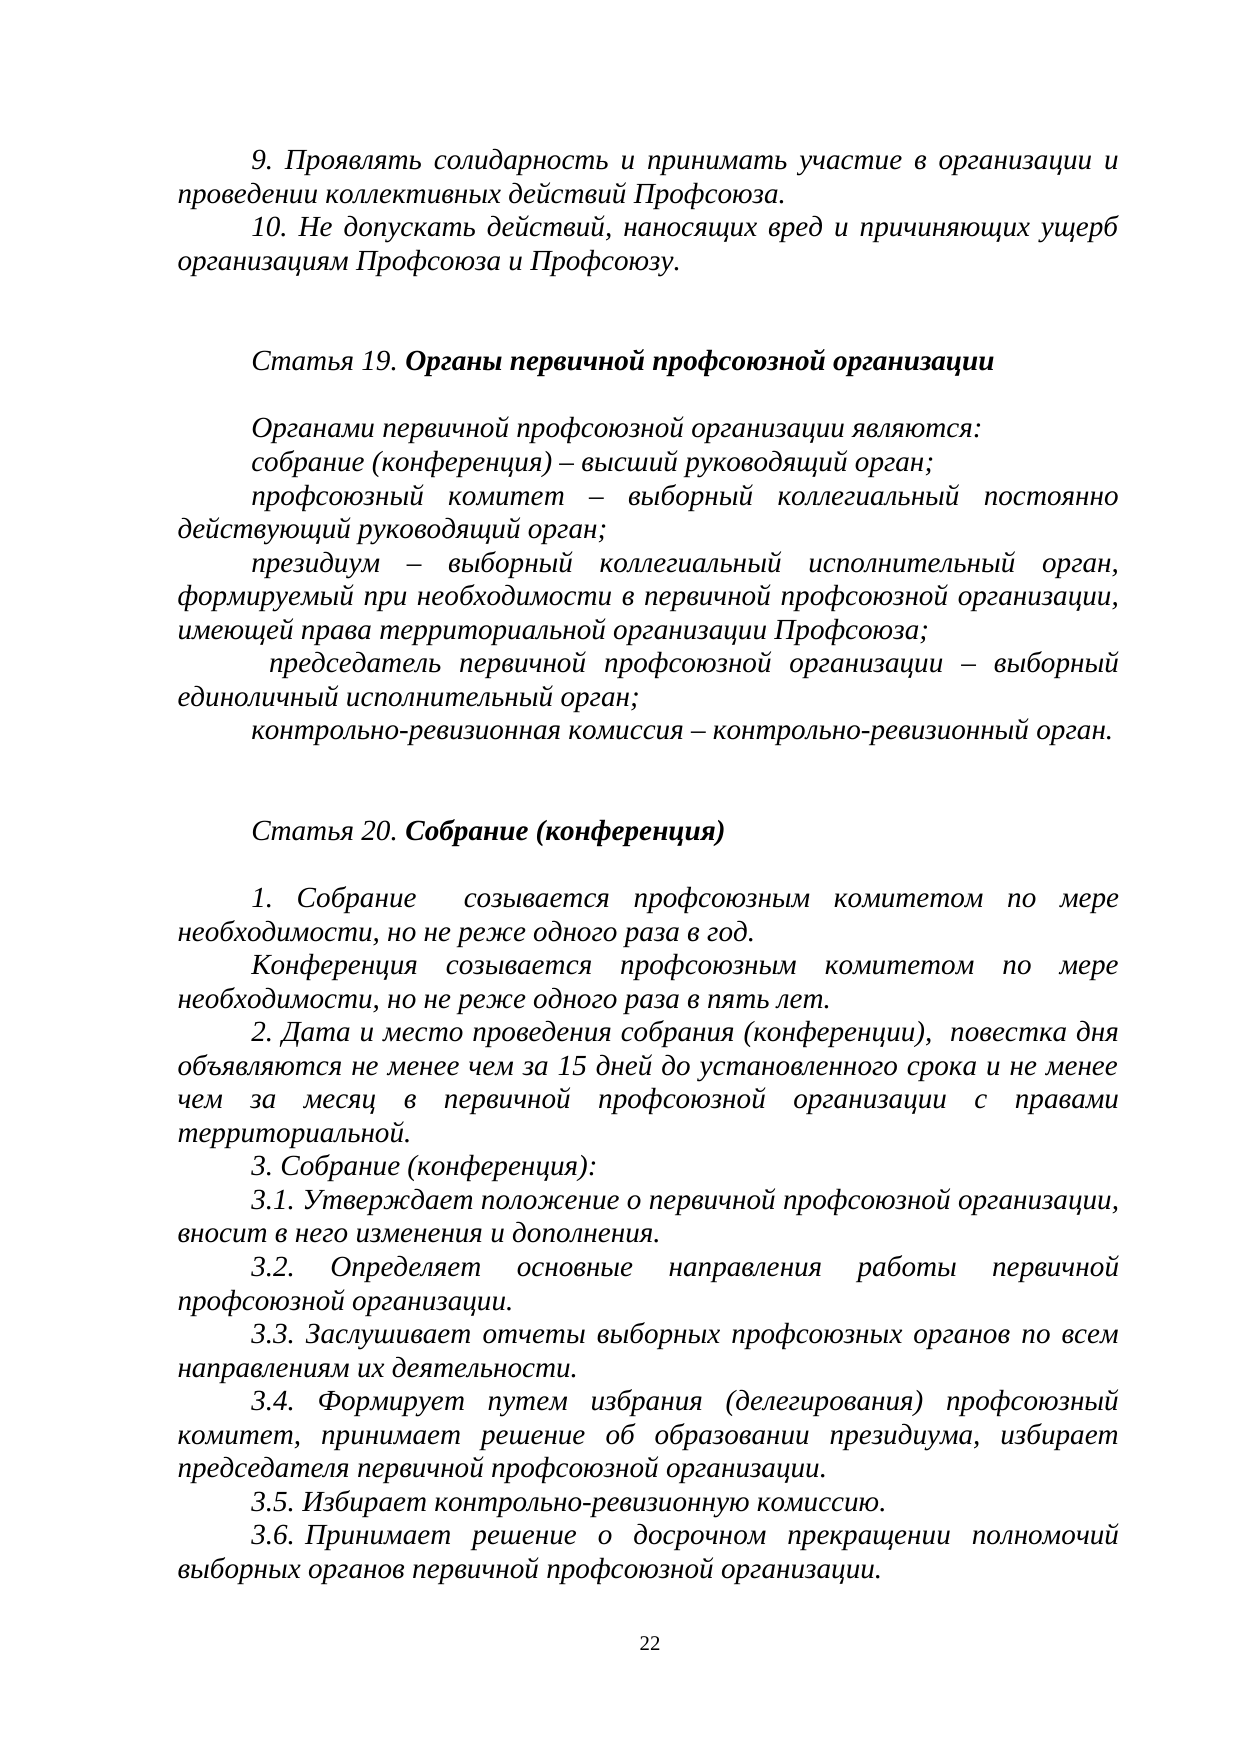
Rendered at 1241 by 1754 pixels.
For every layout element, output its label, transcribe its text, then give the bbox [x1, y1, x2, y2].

text 1. Собрание созывается профсоюзным комитетом по мере необходимости, но не реже одного раза в год. [177, 880, 1122, 947]
text Органами первичной профсоюзной организации являются: [177, 411, 1122, 444]
text профсоюзный комитет – выборный коллегиальный постоянно действующий руководящий орган; [177, 478, 1122, 545]
text 9. Проявлять солидарность и принимать участие в организации и проведении коллективных действий Профсоюза. [177, 142, 1122, 209]
text президиум – выборный коллегиальный исполнительный орган, формируемый при необходимости в первичной профсоюзной организации, имеющей права территориальной организации Профсоюза; [177, 545, 1122, 645]
text собрание (конференция) – высший руководящий орган; [177, 444, 1122, 478]
text 3.5. Избирает контрольно-ревизионную комиссию. [177, 1484, 1122, 1517]
text контрольно-ревизионная комиссия – контрольно-ревизионный орган. [177, 712, 1122, 746]
text 3.3. Заслушивает отчеты выборных профсоюзных органов по всем направлениям их деятельности. [177, 1316, 1122, 1383]
text 3.4. Формирует путем избрания (делегирования) профсоюзный комитет, принимает решение об образовании президиума, избирает председателя первичной профсоюзной организации. [177, 1383, 1122, 1484]
text 3.2. Определяет основные направления работы первичной профсоюзной организации. [177, 1249, 1122, 1316]
text 2. Дата и место проведения собрания (конференции), повестка дня объявляются не менее чем за 15 дней до установленного срока и не менее чем за месяц в первичной профсоюзной организации с правами территориальной. [177, 1014, 1122, 1148]
text председатель первичной профсоюзной организации – выборный единоличный исполнительный орган; [177, 645, 1122, 712]
text 10. Не допускать действий, наносящих вред и причиняющих ущерб организациям Профсоюза и Профсоюзу. [177, 209, 1122, 276]
text Статья 20. Собрание (конференция) [177, 813, 1122, 847]
text Конференция созывается профсоюзным комитетом по мере необходимости, но не реже одного раза в пять лет. [177, 947, 1122, 1014]
text 3.6. Принимает решение о досрочном прекращении полномочий выборных органов первичной профсоюзной организации. [177, 1517, 1122, 1584]
text 3.1. Утверждает положение о первичной профсоюзной организации, вносит в него изменения и дополнения. [177, 1182, 1122, 1249]
text 3. Собрание (конференция): [177, 1148, 1122, 1182]
text Статья 19. Органы первичной профсоюзной организации [177, 343, 1122, 377]
